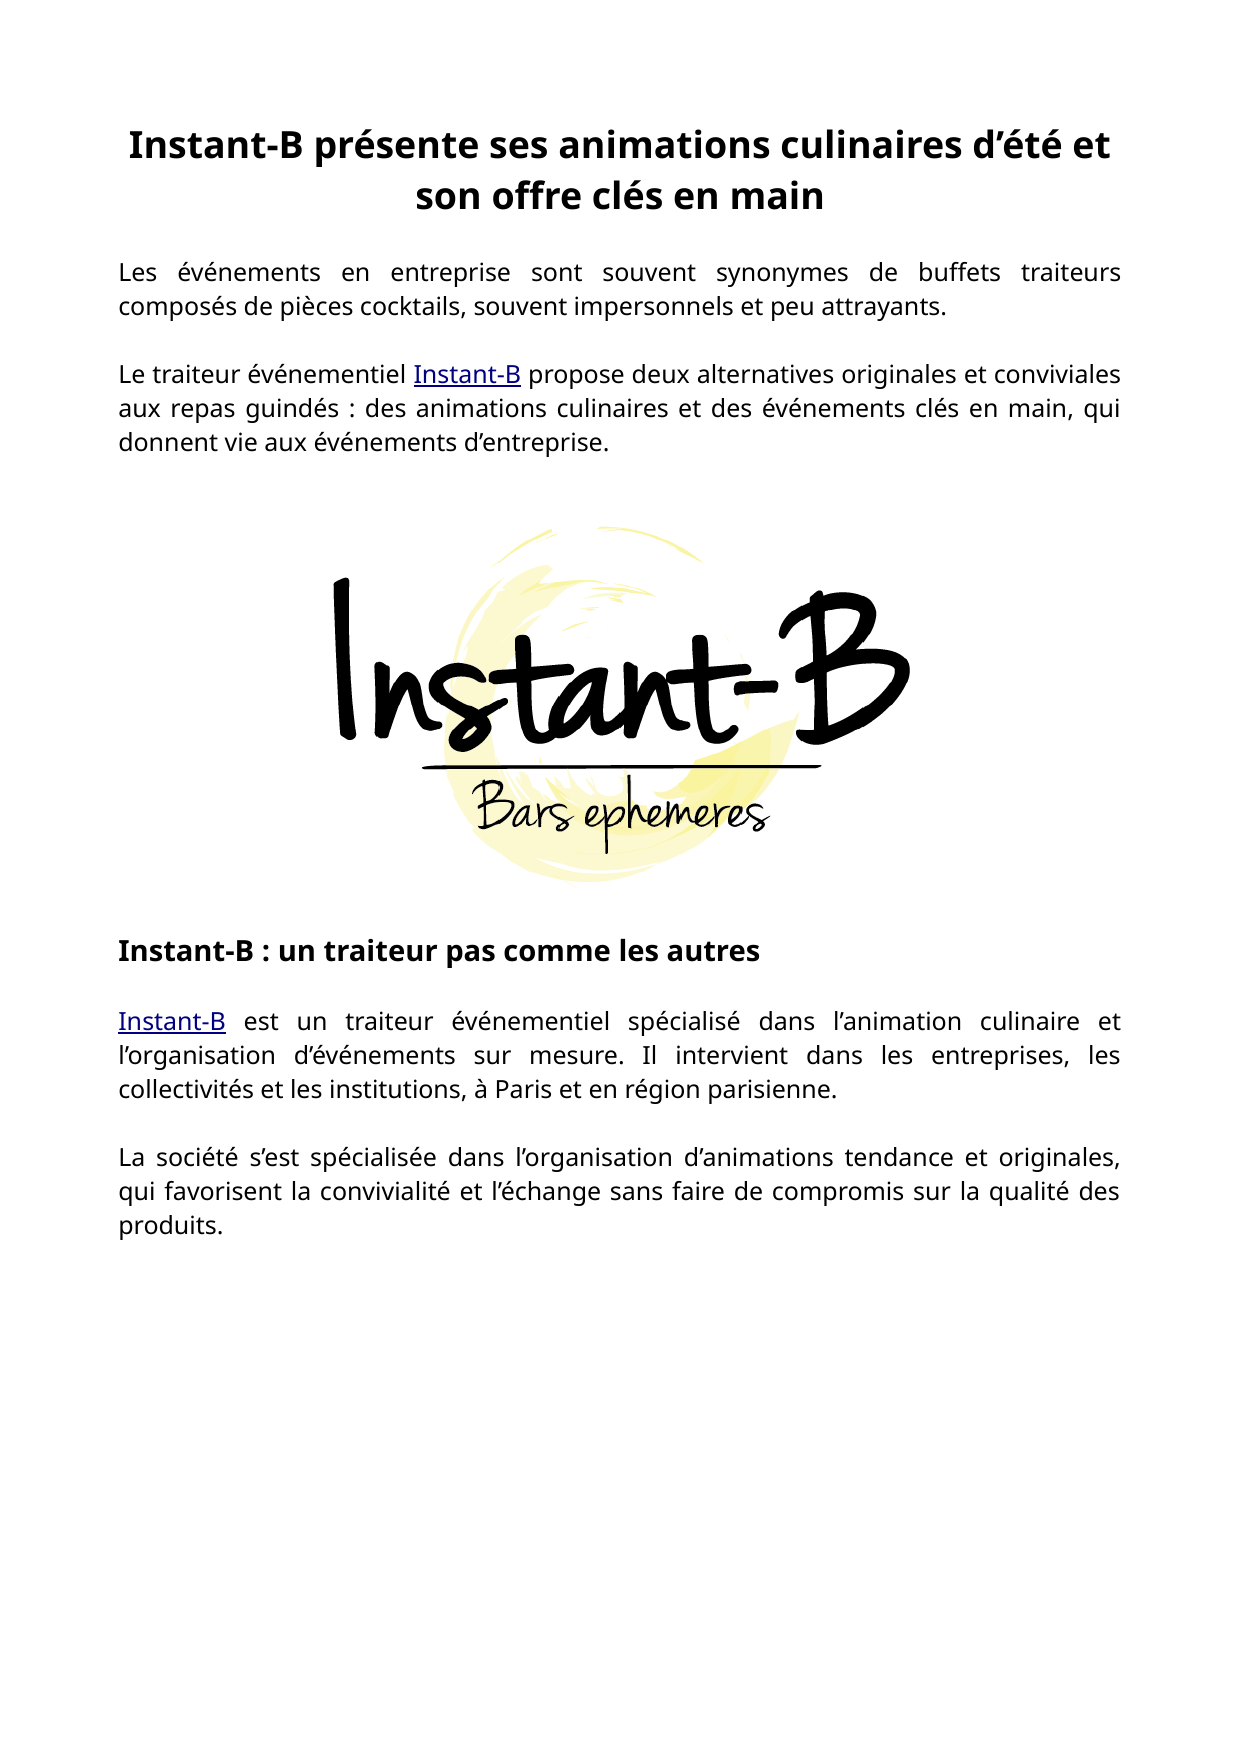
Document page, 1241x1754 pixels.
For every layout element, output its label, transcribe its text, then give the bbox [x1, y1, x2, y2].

text Les événements en entreprise sont souvent synonymes de buffets traiteurs composés de pièces cocktails, souvent impersonnels et peu attrayants. [118, 254, 1122, 322]
text Le traiteur événementiel Instant-B propose deux alternatives originales et conviviales aux repas guindés : des animations culinaires et des événements clés en main, qui donnent vie aux événements d’entreprise. [118, 356, 1122, 459]
picture [317, 492, 924, 896]
text Instant-B est un traiteur événementiel spécialisé dans l’animation culinaire et l’organisation d’événements sur mesure. Il intervient dans les entreprises, les collectivités et les institutions, à Paris et en région parisienne. [118, 1003, 1122, 1106]
text Instant-B : un traiteur pas comme les autres [118, 930, 1122, 969]
text Instant-B présente ses animations culinaires d’été et son offre clés en main [118, 118, 1122, 220]
text La société s’est spécialisée dans l’organisation d’animations tendance et originales, qui favorisent la convivialité et l’échange sans faire de compromis sur la qualité des produits. [118, 1140, 1122, 1242]
